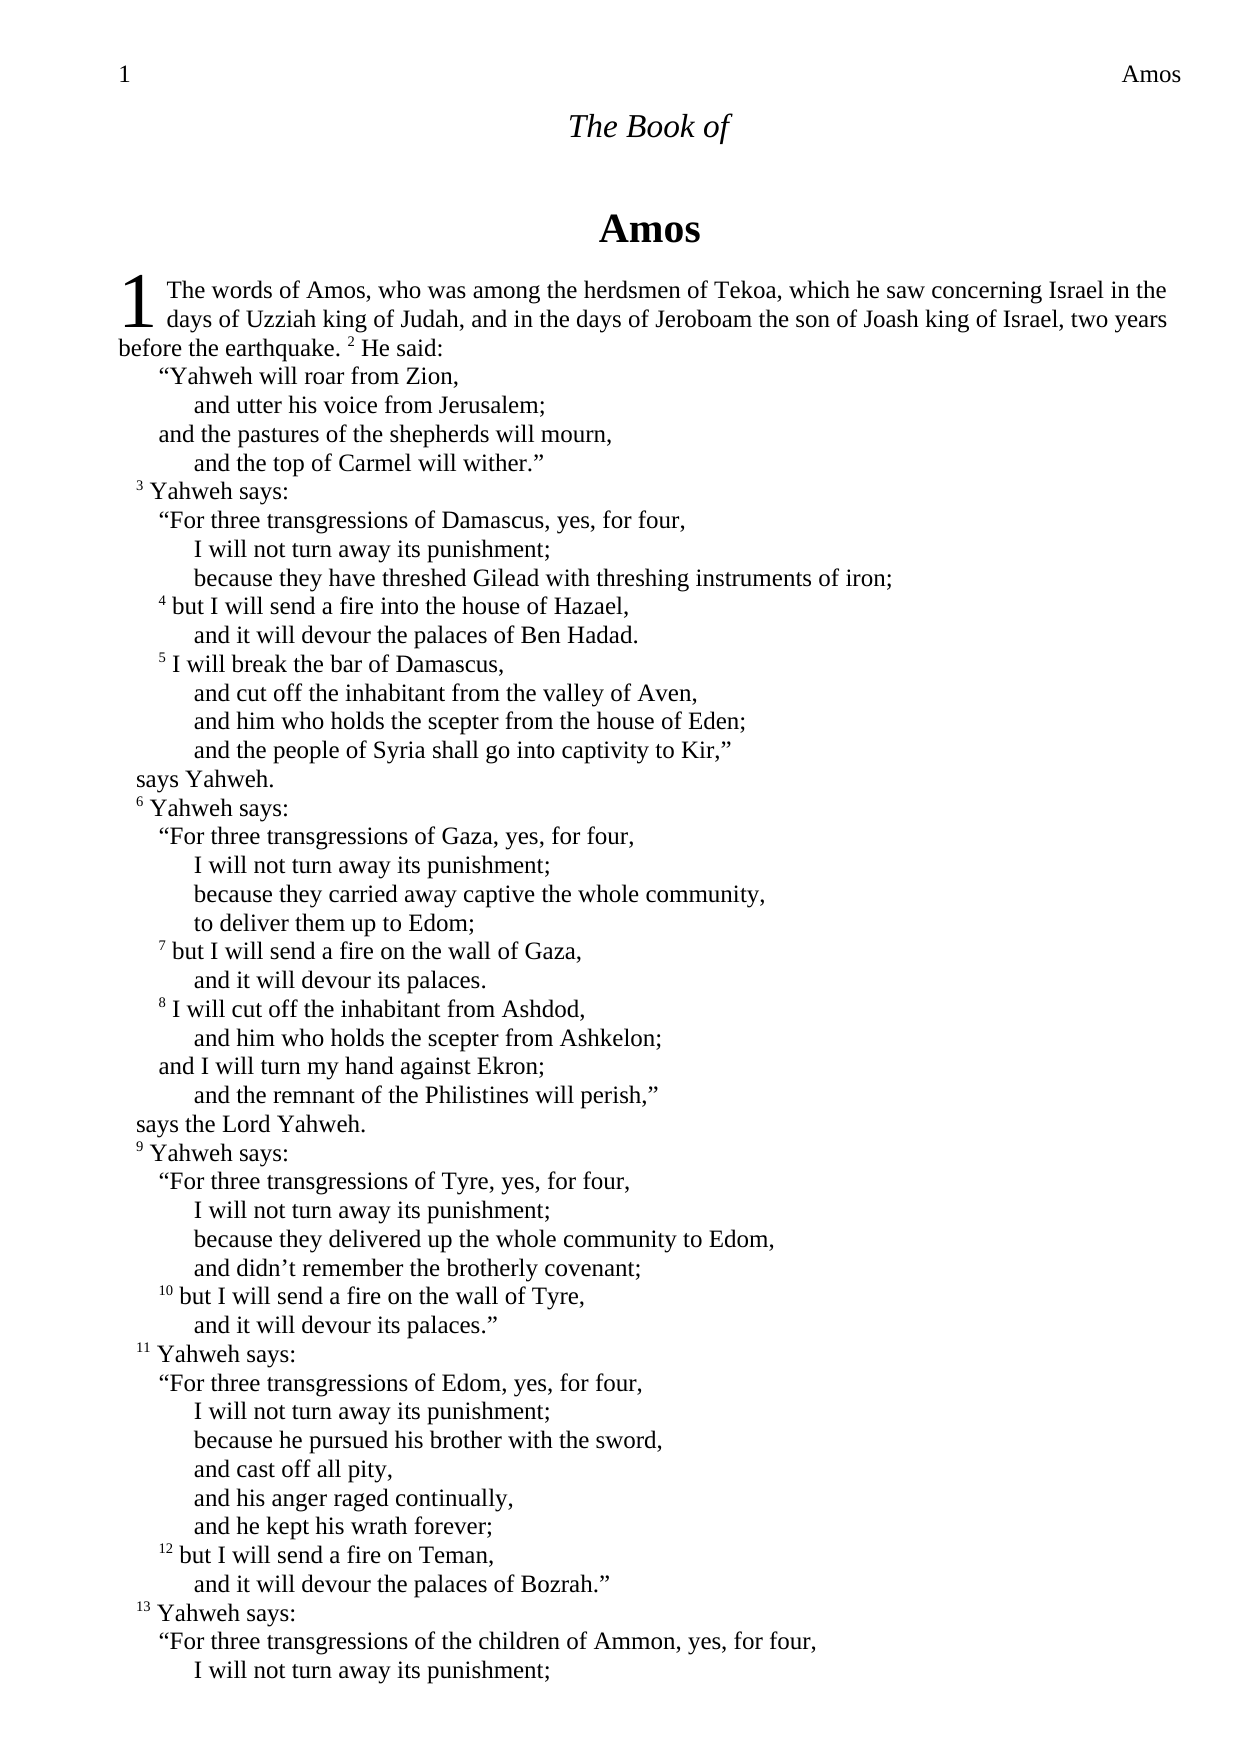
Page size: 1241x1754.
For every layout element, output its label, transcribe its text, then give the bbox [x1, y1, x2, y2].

text because they delivered up the whole community to Edom, [194, 1224, 1181, 1253]
text 6 Yahweh says: [118, 793, 1181, 821]
text and he kept his wrath forever; [194, 1511, 1181, 1540]
text 3 Yahweh says: [118, 476, 1181, 505]
text and cut off the inhabitant from the valley of Aven, [194, 678, 1181, 706]
text I will not turn away its punishment; [194, 850, 1181, 879]
text and cast off all pity, [194, 1454, 1181, 1483]
text and utter his voice from Jerusalem; [194, 390, 1181, 419]
text says the Lord Yahweh. [118, 1109, 1181, 1138]
text 1The words of Amos, who was among the herdsmen of Tekoa, which he saw concerning Israel in the days of Uzziah king of Judah, and in the days of Jeroboam the son of Joash king of Israel, two years before the earthquake. 2 He said: [118, 275, 1181, 361]
text I will not turn away its punishment; [194, 534, 1181, 563]
text and it will devour the palaces of Bozrah.” [194, 1569, 1181, 1598]
text “For three transgressions of Damascus, yes, for four, [158, 505, 1181, 534]
text and it will devour the palaces of Ben Hadad. [194, 620, 1181, 649]
text 5 I will break the bar of Damascus, [158, 649, 1181, 678]
text and his anger raged continually, [194, 1483, 1181, 1511]
text I will not turn away its punishment; [194, 1195, 1181, 1224]
text and him who holds the scepter from the house of Eden; [194, 706, 1181, 735]
text “For three transgressions of Gaza, yes, for four, [158, 821, 1181, 850]
text 11 Yahweh says: [118, 1339, 1181, 1368]
text and him who holds the scepter from Ashkelon; [194, 1023, 1181, 1051]
text and the remnant of the Philistines will perish,” [194, 1080, 1181, 1109]
text and didn’t remember the brotherly covenant; [194, 1253, 1181, 1281]
text and it will devour its palaces. [194, 965, 1181, 994]
text 7 but I will send a fire on the wall of Gaza, [158, 936, 1181, 965]
text “For three transgressions of the children of Ammon, yes, for four, [158, 1626, 1181, 1655]
text and I will turn my hand against Ekron; [158, 1051, 1181, 1080]
text and the top of Carmel will wither.” [194, 448, 1181, 476]
text because they have threshed Gilead with threshing instruments of iron; [194, 563, 1181, 591]
text because he pursued his brother with the sword, [194, 1425, 1181, 1454]
text “For three transgressions of Tyre, yes, for four, [158, 1166, 1181, 1195]
text “Yahweh will roar from Zion, [158, 361, 1181, 390]
text and the pastures of the shepherds will mourn, [158, 419, 1181, 448]
text to deliver them up to Edom; [194, 908, 1181, 936]
text I will not turn away its punishment; [194, 1655, 1181, 1684]
text The Book of [118, 106, 1181, 144]
text Amos [118, 204, 1181, 252]
text 12 but I will send a fire on Teman, [158, 1540, 1181, 1569]
text 13 Yahweh says: [118, 1598, 1181, 1626]
text 4 but I will send a fire into the house of Hazael, [158, 591, 1181, 620]
text I will not turn away its punishment; [194, 1396, 1181, 1425]
text 10 but I will send a fire on the wall of Tyre, [158, 1281, 1181, 1310]
text and the people of Syria shall go into captivity to Kir,” [194, 735, 1181, 764]
text says Yahweh. [118, 764, 1181, 793]
text 8 I will cut off the inhabitant from Ashdod, [158, 994, 1181, 1023]
text 9 Yahweh says: [118, 1138, 1181, 1166]
text because they carried away captive the whole community, [194, 879, 1181, 908]
text and it will devour its palaces.” [194, 1310, 1181, 1339]
text “For three transgressions of Edom, yes, for four, [158, 1368, 1181, 1396]
